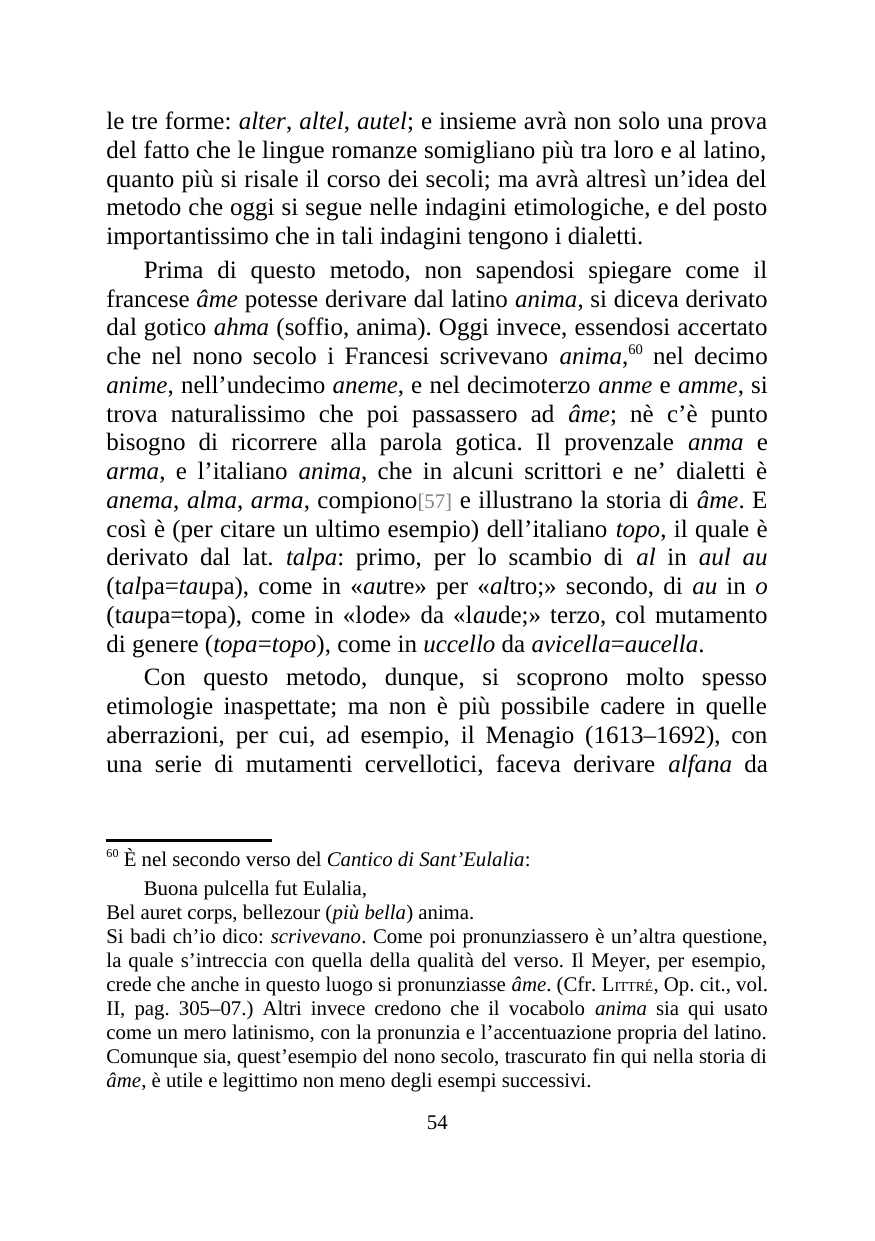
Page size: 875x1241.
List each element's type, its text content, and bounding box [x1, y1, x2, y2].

text Si badi ch’io dico: scrivevano. Come poi pronunziassero è un’altra questione, la quale s’intreccia con quella della qualità del verso. Il Meyer, per esempio, crede che anche in questo luogo si pronunziasse âme. (Cfr. Littré, Op. cit., vol. II, pag. 305–07.) Altri invece credono che il vocabolo anima sia qui usato come un mero latinismo, con la pronunzia e l’accentuazione propria del latino. Comunque sia, quest’esempio del nono secolo, trascurato fin qui nella storia di âme, è utile e legittimo non meno degli esempi successivi. [106, 924, 768, 1092]
text È nel secondo verso del Cantico di Sant’Eulalia: [106, 847, 768, 871]
text Buona pulcella fut Eulalia, Bel auret corps, bellezour (più bella) anima. [106, 876, 768, 924]
text le tre forme: alter, altel, autel; e insieme avrà non solo una prova del fatto che le lingue romanze somigliano più tra loro e al latino, quanto più si risale il corso dei secoli; ma avrà altresì un’idea del metodo che oggi si segue nelle indagini etimologiche, e del posto importantissimo che in tali indagini tengono i dialetti. [106, 106, 768, 250]
text Con questo metodo, dunque, si scoprono molto spesso etimologie inaspettate; ma non è più possibile cadere in quelle aberrazioni, per cui, ad esempio, il Menagio (1613–1692), con una serie di mutamenti cervellotici, faceva derivare alfana da [106, 662, 768, 777]
text Prima di questo metodo, non sapendosi spiegare come il francese âme potesse derivare dal latino anima, si diceva derivato dal gotico ahma (soffio, anima). Oggi invece, essendosi accertato che nel nono secolo i Francesi scrivevano anima, nel decimo anime, nell’undecimo aneme, e nel decimoterzo anme e amme, si trova naturalissimo che poi passassero ad âme; nè c’è punto bisogno di ricorrere alla parola gotica. Il provenzale anma e arma, e l’italiano anima, che in alcuni scrittori e ne’ dialetti è anema, alma, arma, compiono[57] e illustrano la storia di âme. E così è (per citare un ultimo esempio) dell’italiano topo, il quale è derivato dal lat. talpa: primo, per lo scambio di al in aul au (talpa=taupa), come in «autre» per «altro;» secondo, di au in o (taupa=topa), come in «lode» da «laude;» terzo, col mutamento di genere (topa=topo), come in uccello da avicella=aucella. [106, 255, 768, 657]
